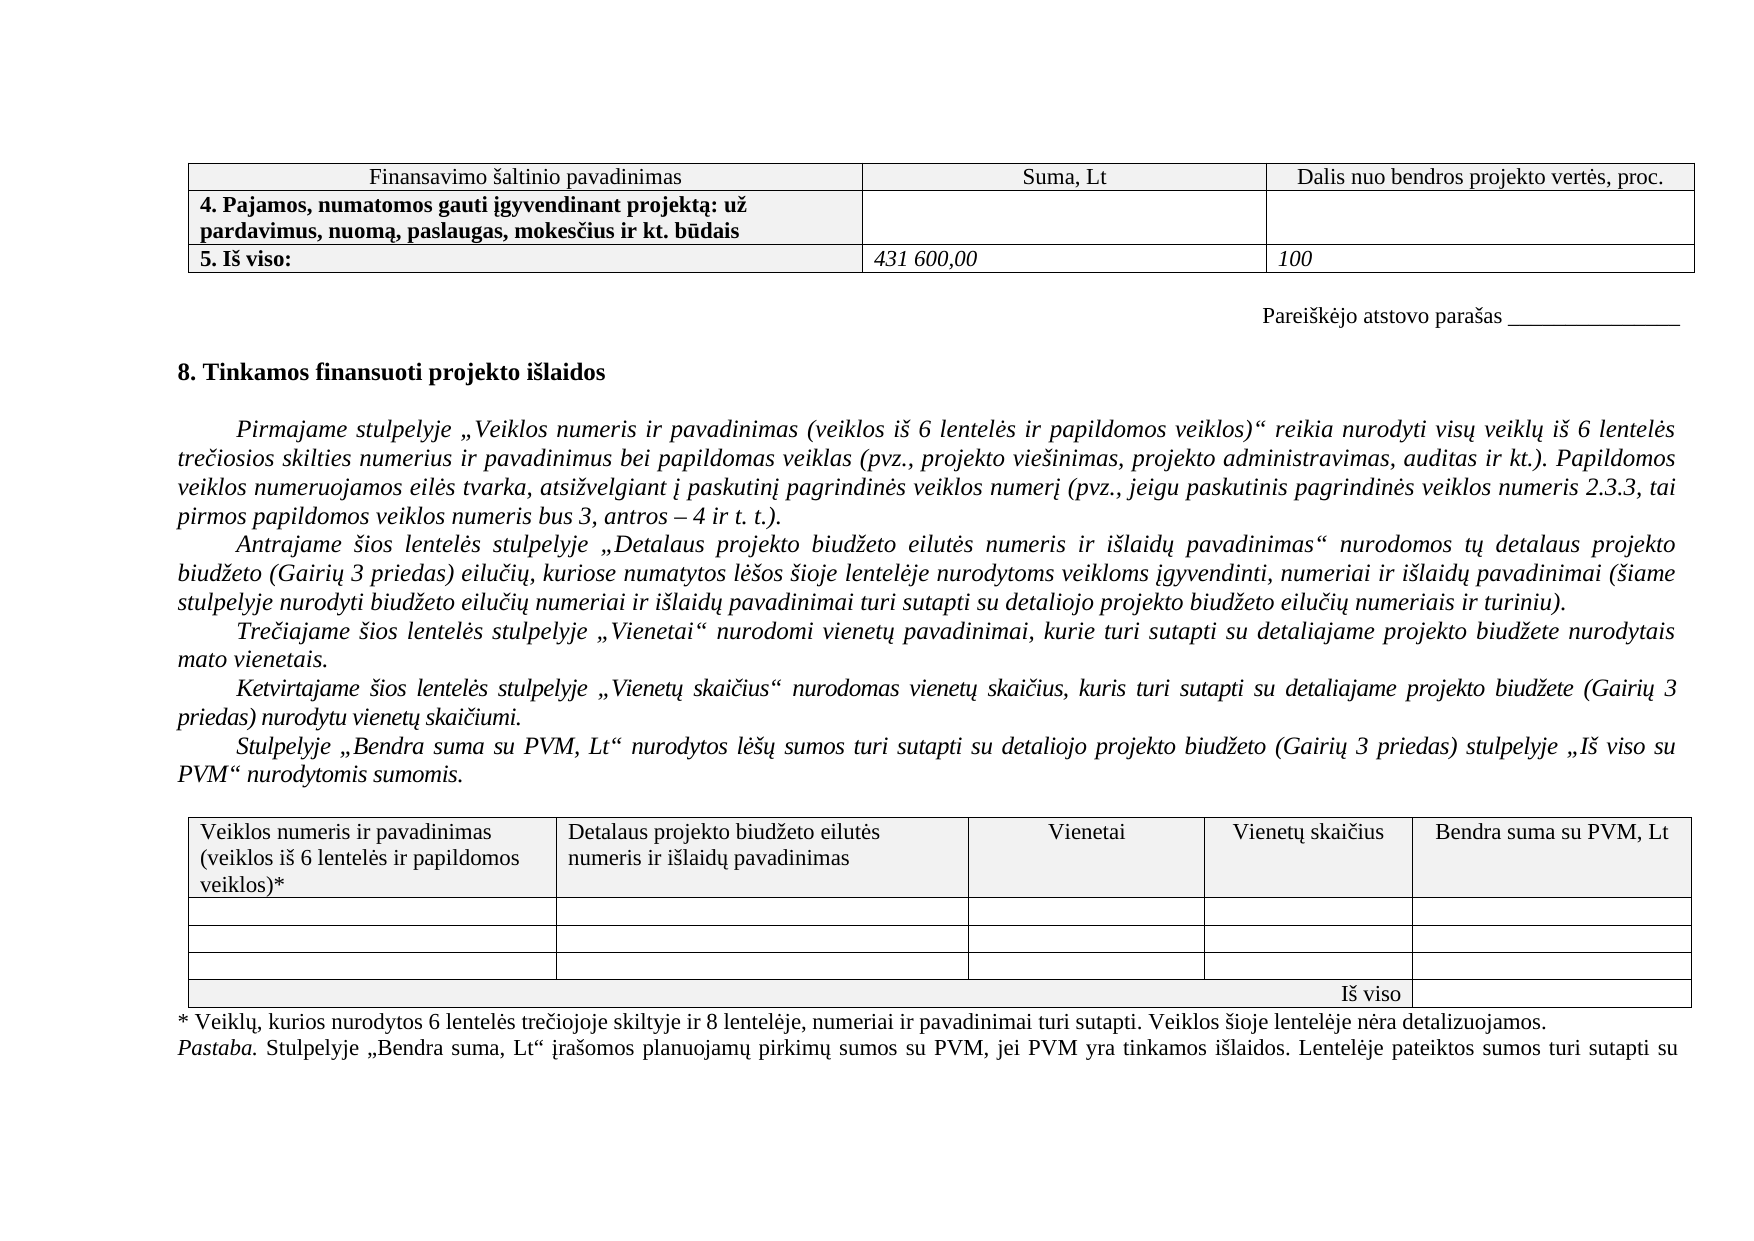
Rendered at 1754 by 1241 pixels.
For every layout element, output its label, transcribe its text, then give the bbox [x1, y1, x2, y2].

table_cell 431 600,00 [863, 245, 1266, 272]
table_cell [1413, 953, 1691, 979]
table_cell [969, 898, 1204, 924]
table_cell [1267, 191, 1694, 244]
table_cell [189, 953, 556, 979]
text Trečiajame šios lentelės stulpelyje „Vienetai“ nurodomi vienetų pavadinimai, kurie turi sutapti su detaliajame projekto biudžete nurodytais mato vienetais. [177, 616, 1680, 673]
text Pastaba. Stulpelyje „Bendra suma, Lt“ įrašomos planuojamų pirkimų sumos su PVM, jei PVM yra tinkamos išlaidos. Lentelėje pateiktos sumos turi sutapti su [177, 1034, 1680, 1060]
table_cell 100 [1267, 245, 1694, 272]
text Pareiškėjo atstovo parašas _______________ [177, 302, 1680, 328]
text Antrajame šios lentelės stulpelyje „Detalaus projekto biudžeto eilutės numeris ir išlaidų pavadinimas“ nurodomos tų detalaus projekto biudžeto (Gairių 3 priedas) eilučių, kuriose numatytos lėšos šioje lentelėje nurodytoms veikloms įgyvendinti, numeriai ir išlaidų pavadinimai (šiame stulpelyje nurodyti biudžeto eilučių numeriai ir išlaidų pavadinimai turi sutapti su detaliojo projekto biudžeto eilučių numeriais ir turiniu). [177, 529, 1680, 616]
table_header Dalis nuo bendros projekto vertės, proc. [1267, 164, 1694, 190]
table_cell 5. Iš viso: [189, 245, 862, 272]
text Pirmajame stulpelyje „Veiklos numeris ir pavadinimas (veiklos iš 6 lentelės ir papildomos veiklos)“ reikia nurodyti visų veiklų iš 6 lentelės trečiosios skilties numerius ir pavadinimus bei papildomas veiklas (pvz., projekto viešinimas, projekto administravimas, auditas ir kt.). Papildomos veiklos numeruojamos eilės tvarka, atsižvelgiant į paskutinį pagrindinės veiklos numerį (pvz., jeigu paskutinis pagrindinės veiklos numeris 2.3.3, tai pirmos papildomos veiklos numeris bus 3, antros – 4 ir t. t.). [177, 414, 1680, 529]
table_cell [557, 926, 968, 952]
text Ketvirtajame šios lentelės stulpelyje „Vienetų skaičius“ nurodomas vienetų skaičius, kuris turi sutapti su detaliajame projekto biudžete (Gairių 3 priedas) nurodytu vienetų skaičiumi. [177, 673, 1680, 731]
table_cell 4. Pajamos, numatomos gauti įgyvendinant projektą: už pardavimus, nuomą, paslaugas, mokesčius ir kt. būdais [189, 191, 862, 244]
table_cell [1205, 898, 1412, 924]
table_header Detalaus projekto biudžeto eilutės numeris ir išlaidų pavadinimas [557, 818, 968, 897]
table_cell Iš viso [189, 980, 1412, 1007]
text Stulpelyje „Bendra suma su PVM, Lt“ nurodytos lėšų sumos turi sutapti su detaliojo projekto biudžeto (Gairių 3 priedas) stulpelyje „Iš viso su PVM“ nurodytomis sumomis. [177, 731, 1680, 788]
table_cell [1413, 980, 1691, 1007]
table_cell [557, 953, 968, 979]
table_header Finansavimo šaltinio pavadinimas [189, 164, 862, 190]
text 8. Tinkamos finansuoti projekto išlaidos [177, 357, 1680, 386]
table_cell [1413, 926, 1691, 952]
table_cell [1205, 926, 1412, 952]
table_cell [969, 953, 1204, 979]
table_cell [1205, 953, 1412, 979]
table_cell [189, 898, 556, 924]
table_header Bendra suma su PVM, Lt [1413, 818, 1691, 897]
table_cell [863, 191, 1266, 244]
table_cell [969, 926, 1204, 952]
table_header Veiklos numeris ir pavadinimas (veiklos iš 6 lentelės ir papildomos veiklos)* [189, 818, 556, 897]
table_header Suma, Lt [863, 164, 1266, 190]
table_cell [189, 926, 556, 952]
table_header Vienetų skaičius [1205, 818, 1412, 897]
text * Veiklų, kurios nurodytos 6 lentelės trečiojoje skiltyje ir 8 lentelėje, numeriai ir pavadinimai turi sutapti. Veiklos šioje lentelėje nėra detalizuojamos. [177, 1008, 1680, 1034]
table_cell [1413, 898, 1691, 924]
table_cell [557, 898, 968, 924]
table_header Vienetai [969, 818, 1204, 897]
